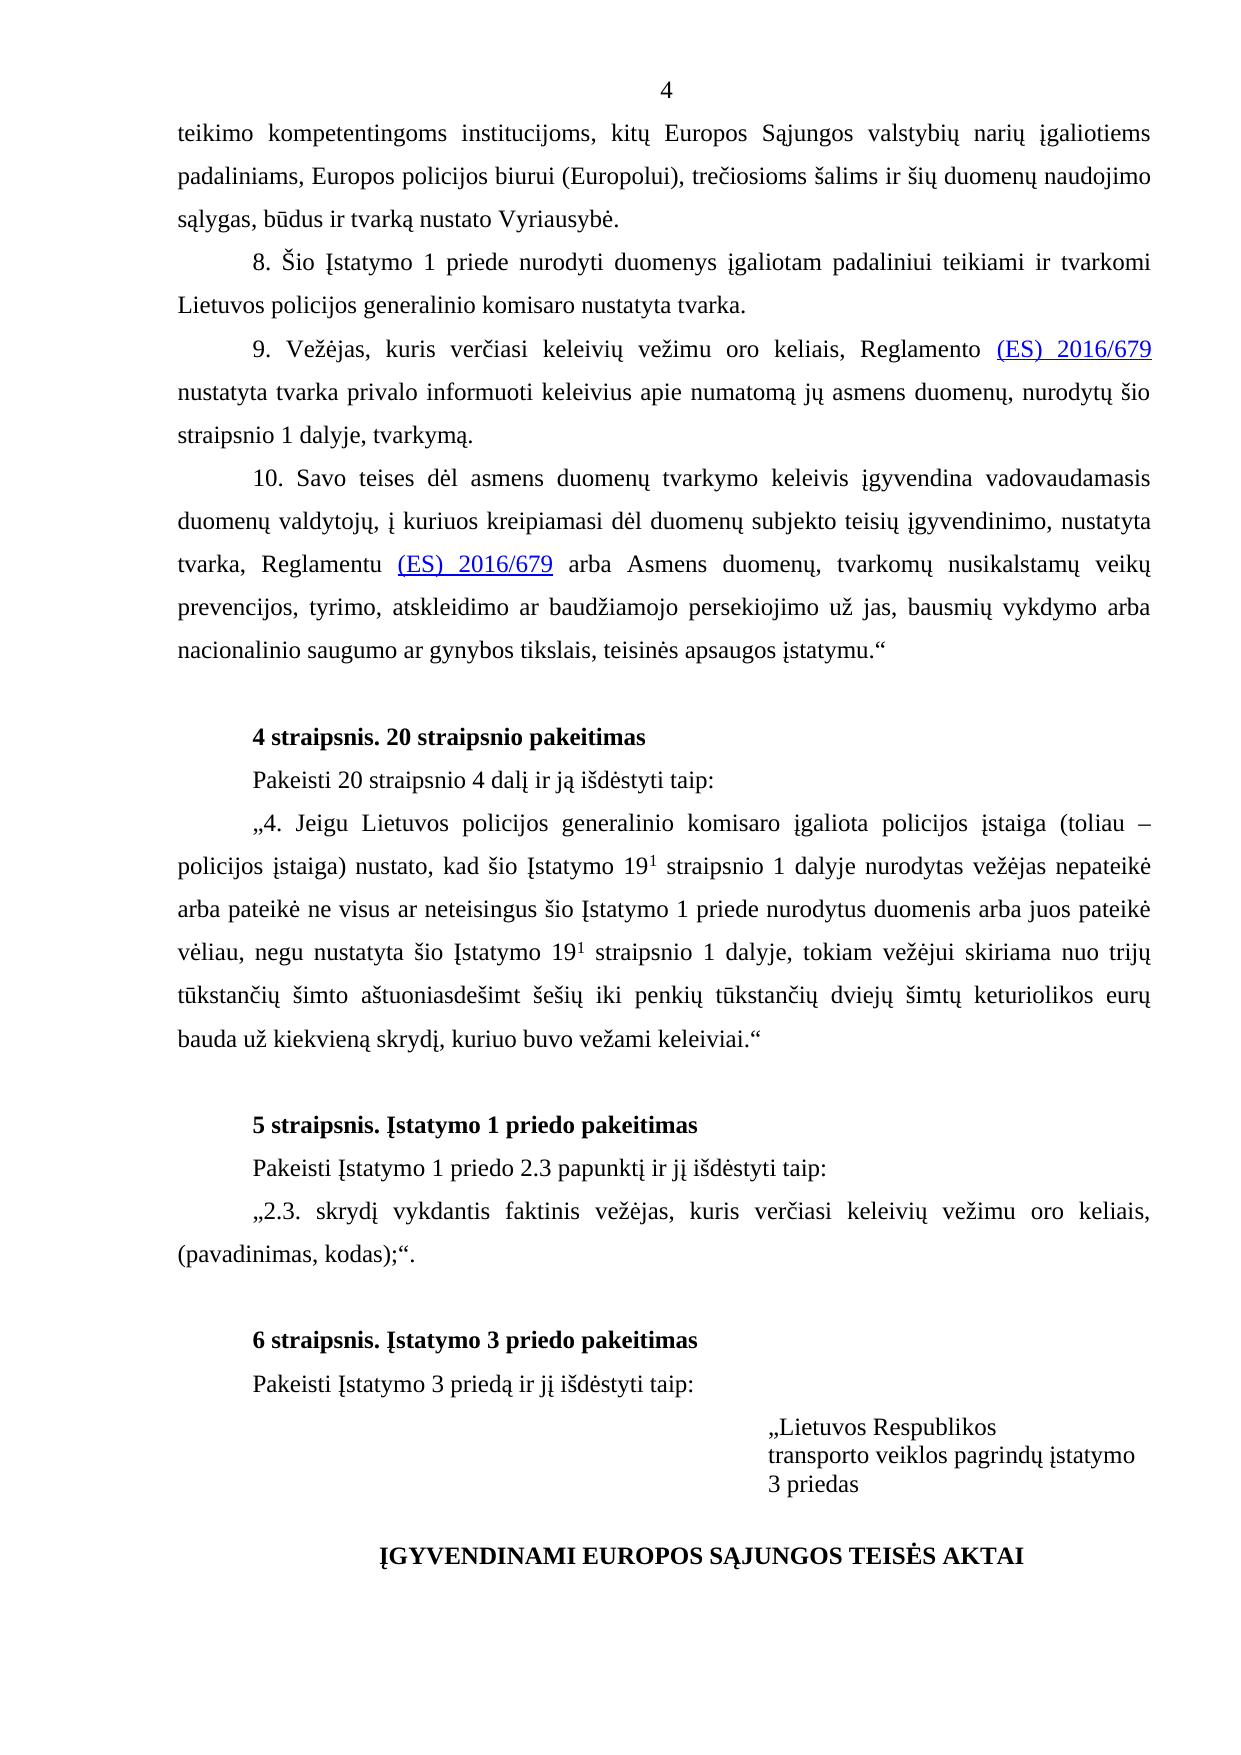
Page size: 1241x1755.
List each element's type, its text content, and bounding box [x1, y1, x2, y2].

text 8. Šio Įstatymo 1 priede nurodyti duomenys įgaliotam padaliniui teikiami ir tvarkomi Lietuvos policijos generalinio komisaro nustatyta tvarka. [177, 247, 1152, 319]
text transporto veiklos pagrindų įstatymo [177, 1441, 1152, 1469]
text Pakeisti 20 straipsnio 4 dalį ir ją išdėstyti taip: [177, 765, 1152, 794]
text 9. Vežėjas, kuris verčiasi keleivių vežimu oro keliais, Reglamento (ES) 2016/679 nustatyta tvarka privalo informuoti keleivius apie numatomą jų asmens duomenų, nurodytų šio straipsnio 1 dalyje, tvarkymą. [177, 334, 1152, 449]
text „2.3. skrydį vykdantis faktinis vežėjas, kuris verčiasi keleivių vežimu oro keliais, (pavadinimas, kodas);“. [177, 1196, 1152, 1268]
text 4 straipsnis. 20 straipsnio pakeitimas [177, 722, 1152, 751]
text ĮGYVENDINAMI EUROPOS SĄJUNGOS TEISĖS AKTAI [177, 1541, 1152, 1570]
text teikimo kompetentingoms institucijoms, kitų Europos Sąjungos valstybių narių įgaliotiems padaliniams, Europos policijos biurui (Europolui), trečiosioms šalims ir šių duomenų naudojimo sąlygas, būdus ir tvarką nustato Vyriausybė. [177, 118, 1152, 233]
text Pakeisti Įstatymo 1 priedo 2.3 papunktį ir jį išdėstyti taip: [177, 1153, 1152, 1182]
text Pakeisti Įstatymo 3 priedą ir jį išdėstyti taip: [177, 1369, 1152, 1397]
text 6 straipsnis. Įstatymo 3 priedo pakeitimas [177, 1326, 1152, 1354]
text „Lietuvos Respublikos [177, 1412, 1152, 1441]
text 5 straipsnis. Įstatymo 1 priedo pakeitimas [177, 1110, 1152, 1139]
text „4. Jeigu Lietuvos policijos generalinio komisaro įgaliota policijos įstaiga (toliau – policijos įstaiga) nustato, kad šio Įstatymo 191 straipsnio 1 dalyje nurodytas vežėjas nepateikė arba pateikė ne visus ar neteisingus šio Įstatymo 1 priede nurodytus duomenis arba juos pateikė vėliau, negu nustatyta šio Įstatymo 191 straipsnio 1 dalyje, tokiam vežėjui skiriama nuo trijų tūkstančių šimto aštuoniasdešimt šešių iki penkių tūkstančių dviejų šimtų keturiolikos eurų bauda už kiekvieną skrydį, kuriuo buvo vežami keleiviai.“ [177, 808, 1152, 1052]
text 3 priedas [177, 1469, 1152, 1498]
text 10. Savo teises dėl asmens duomenų tvarkymo keleivis įgyvendina vadovaudamasis duomenų valdytojų, į kuriuos kreipiamasi dėl duomenų subjekto teisių įgyvendinimo, nustatyta tvarka, Reglamentu (ES) 2016/679 arba Asmens duomenų, tvarkomų nusikalstamų veikų prevencijos, tyrimo, atskleidimo ar baudžiamojo persekiojimo už jas, bausmių vykdymo arba nacionalinio saugumo ar gynybos tikslais, teisinės apsaugos įstatymu.“ [177, 463, 1152, 664]
